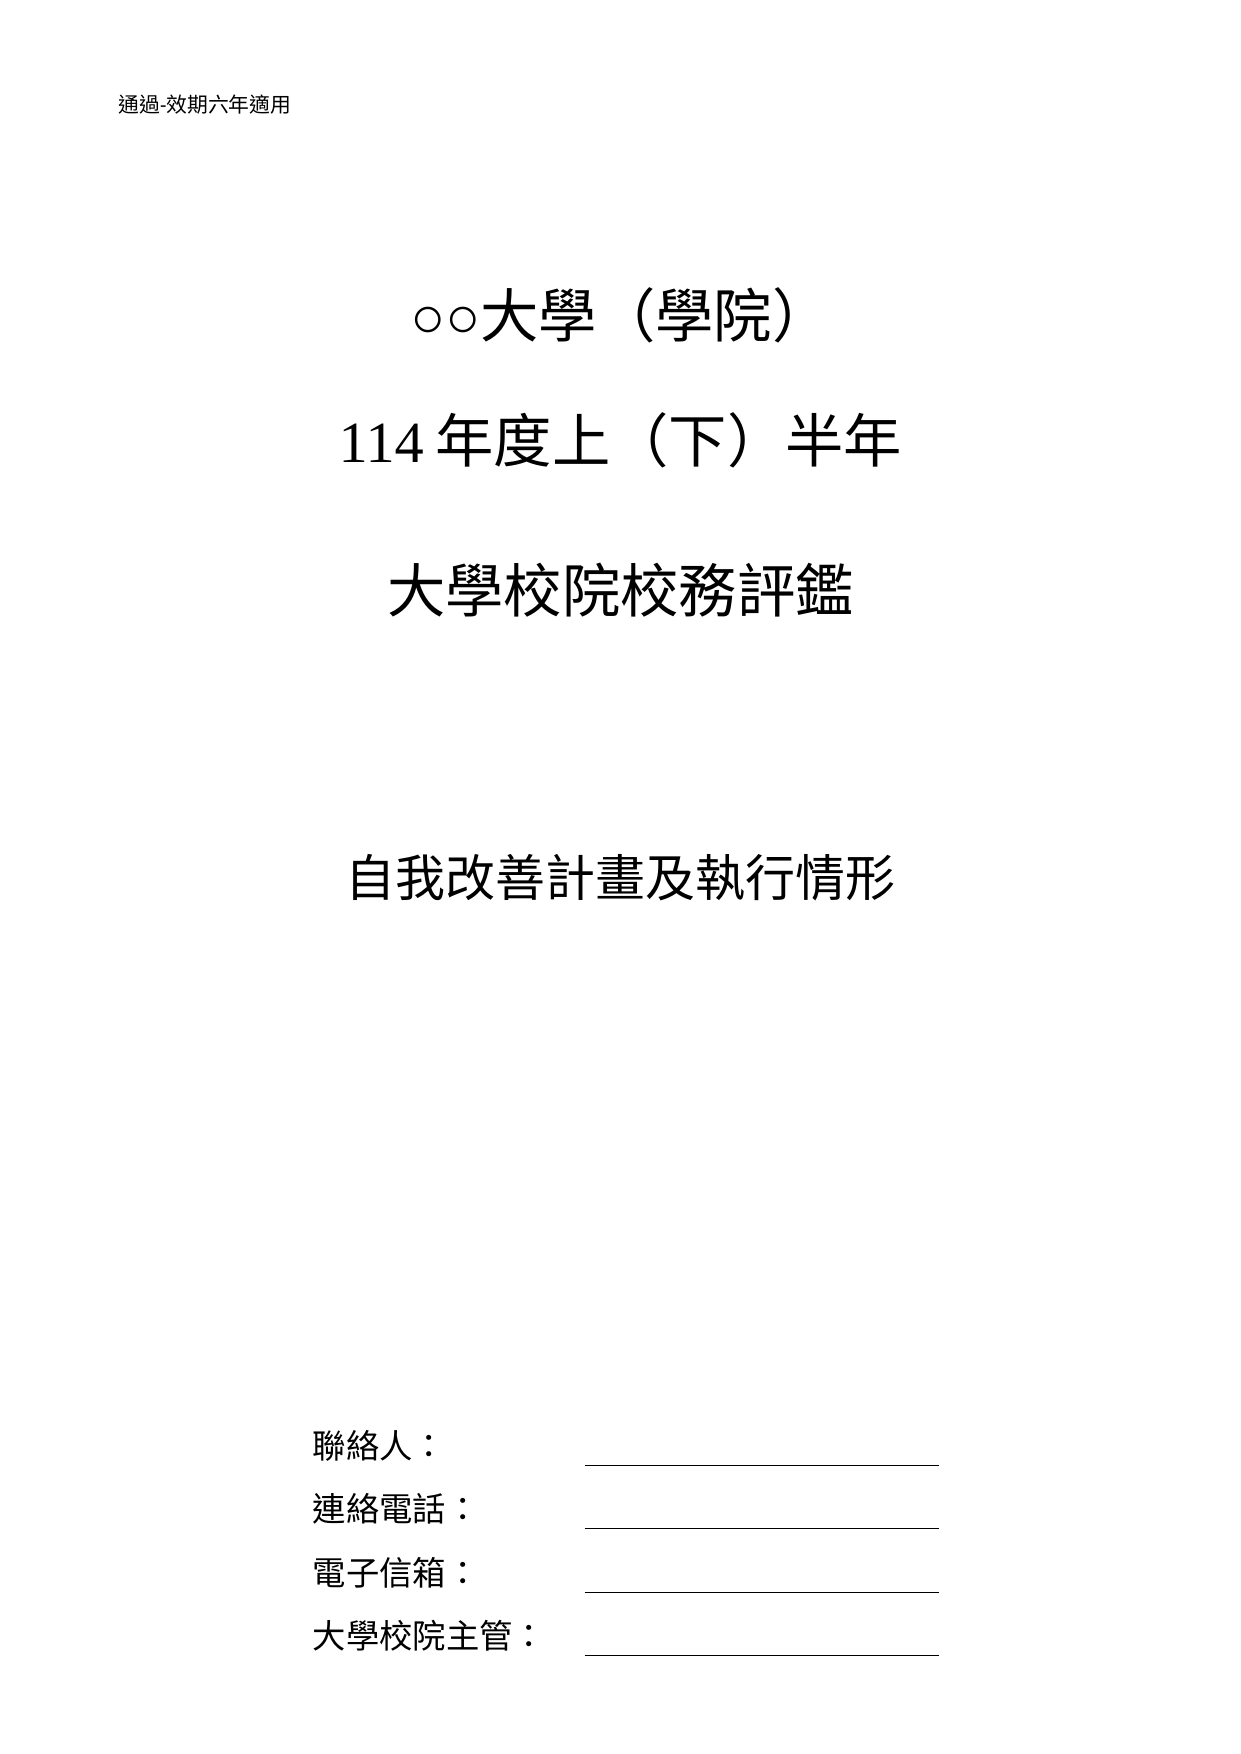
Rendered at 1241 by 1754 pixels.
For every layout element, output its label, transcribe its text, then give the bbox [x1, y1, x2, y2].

table_cell 電子信箱： [301, 1528, 584, 1592]
table_cell 連絡電話： [301, 1465, 584, 1528]
text ○○大學（學院） [118, 239, 1122, 364]
table_header 聯絡人： [301, 1402, 584, 1464]
table_header [585, 1402, 939, 1464]
table_cell [585, 1466, 939, 1528]
text 大學校院校務評鑑 [118, 514, 1122, 639]
text 自我改善計畫及執行情形 [118, 802, 1122, 927]
table_cell 大學校院主管： [301, 1592, 584, 1655]
table_cell [585, 1593, 939, 1655]
text 114年度上（下）半年 [118, 364, 1122, 489]
table_cell [585, 1529, 939, 1592]
